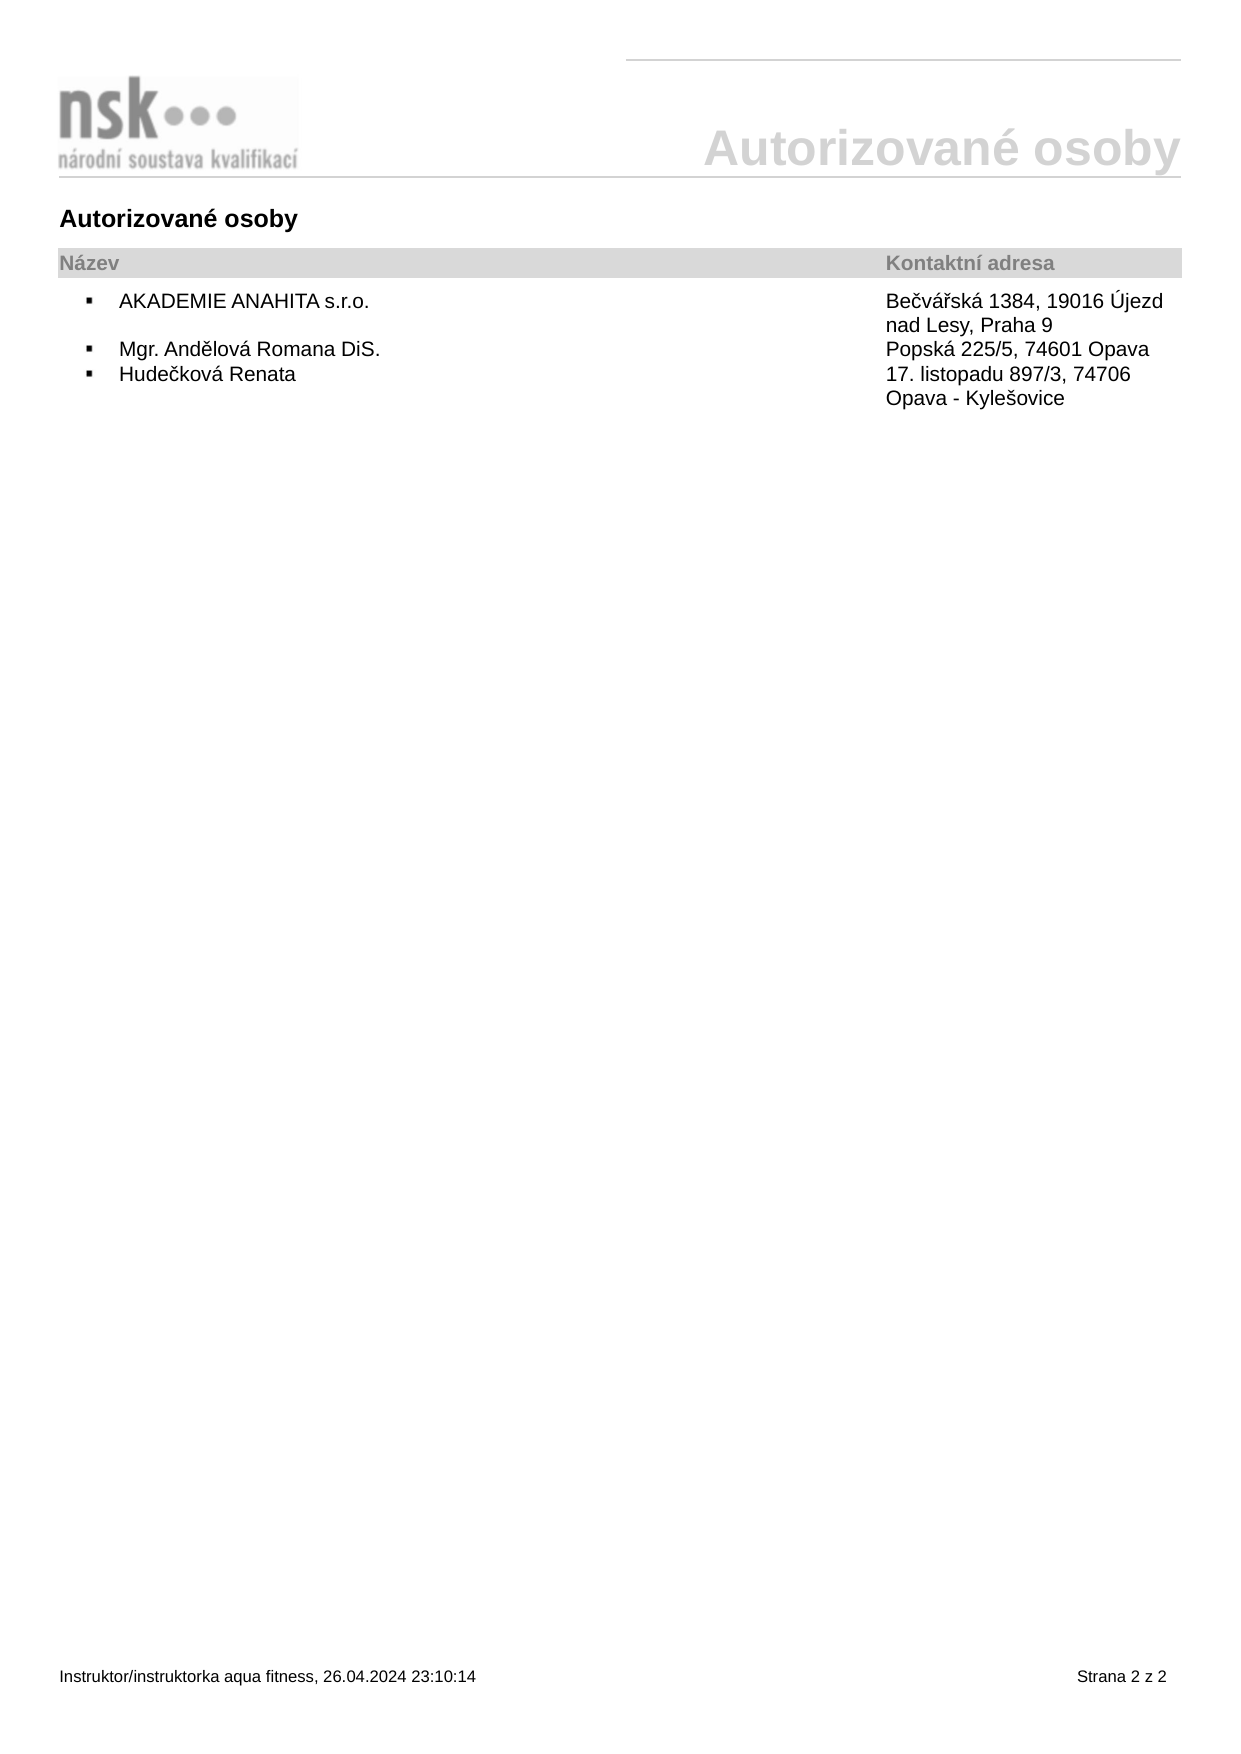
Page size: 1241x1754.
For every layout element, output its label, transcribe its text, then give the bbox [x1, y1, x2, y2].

table_cell Autorizované osoby [626, 61, 1181, 176]
table_cell Kontaktní adresa [886, 250, 1180, 277]
table_cell [1167, 1010, 1181, 1310]
table_cell [860, 710, 886, 1010]
table_cell [59, 236, 119, 248]
table_cell Strana 2 z 2 [860, 1658, 1167, 1694]
table_cell [626, 1010, 860, 1310]
table_cell [1167, 1658, 1181, 1694]
table_cell [59, 171, 119, 176]
table_cell [860, 386, 886, 410]
table_cell 17. listopadu 897/3, 74706 Opava - Kylešovice [886, 362, 1181, 410]
table_cell [626, 278, 860, 289]
table_cell [1167, 278, 1181, 289]
table_cell [481, 1310, 617, 1484]
table_cell [626, 236, 860, 248]
table_cell [860, 410, 886, 710]
table_cell Popská 225/5, 74601 Opava [886, 337, 1181, 362]
table_cell [886, 1310, 1167, 1484]
table_cell [886, 1010, 1167, 1310]
table_cell [59, 178, 1181, 194]
table_cell Instruktor/instruktorka aqua fitness, 26.04.2024 23:10:14 [59, 1658, 860, 1694]
table_cell [626, 314, 860, 337]
table_cell [59, 1310, 119, 1484]
table_cell [619, 59, 626, 170]
table_cell AKADEMIE ANAHITA s.r.o. [119, 289, 886, 314]
table_cell [59, 710, 119, 1010]
table_cell [1167, 710, 1181, 1010]
table_cell [119, 236, 481, 248]
table_cell [481, 236, 617, 248]
table_cell [626, 410, 860, 710]
picture [59, 362, 119, 386]
table_cell [886, 710, 1167, 1010]
table_cell Hudečková Renata [119, 362, 886, 386]
table_cell [481, 410, 617, 710]
table_cell [481, 386, 617, 410]
table_cell [860, 314, 886, 337]
table_cell [59, 1484, 119, 1658]
table_cell [1167, 1484, 1181, 1658]
table_cell [618, 278, 626, 289]
table_cell Bečvářská 1384, 19016 Újezd nad Lesy, Praha 9 [886, 289, 1181, 337]
picture [57, 59, 619, 171]
table_cell [59, 1010, 119, 1310]
table_cell [1167, 410, 1181, 710]
table_cell [626, 710, 860, 1010]
table_cell [618, 236, 626, 248]
table_cell [860, 278, 886, 289]
table_cell [119, 194, 481, 200]
table_cell [1167, 194, 1181, 200]
table_cell [481, 710, 617, 1010]
table_cell [886, 1484, 1167, 1658]
table_cell [618, 170, 626, 176]
table_cell [618, 710, 626, 1010]
table_cell [481, 1484, 617, 1658]
table_cell [886, 194, 1167, 200]
table_cell [626, 1310, 860, 1484]
table_cell [119, 171, 481, 176]
table_cell [618, 1484, 626, 1658]
table_cell [618, 1010, 626, 1310]
table_cell [59, 278, 119, 288]
table_cell [626, 194, 860, 200]
table_cell [860, 1010, 886, 1310]
table_cell [1167, 1310, 1181, 1484]
table_cell [119, 1484, 481, 1658]
table_cell [618, 1310, 626, 1484]
table_cell [626, 1484, 860, 1658]
picture [59, 336, 119, 361]
table_cell Autorizované osoby [59, 200, 1181, 236]
table_cell [59, 386, 119, 410]
table_cell [886, 410, 1167, 710]
table_cell Mgr. Andělová Romana DiS. [119, 337, 886, 362]
table_cell [119, 278, 481, 289]
table_cell [119, 386, 481, 410]
table_cell [626, 386, 860, 410]
table_cell [481, 314, 617, 337]
table_cell [59, 314, 119, 336]
table_cell [618, 386, 626, 410]
table_cell [481, 278, 617, 289]
table_cell [886, 236, 1167, 248]
table_cell [618, 314, 626, 337]
table_cell [1167, 236, 1181, 248]
table_cell [481, 171, 617, 176]
table_cell [481, 194, 617, 200]
table_cell [860, 194, 886, 200]
table_cell [481, 1010, 617, 1310]
table_cell [618, 194, 626, 200]
table_cell [119, 314, 481, 337]
table_cell [119, 410, 481, 710]
table_cell [59, 410, 119, 710]
table_cell [860, 236, 886, 248]
table_cell [119, 710, 481, 1010]
table_cell [119, 1310, 481, 1484]
table_cell [618, 410, 626, 710]
table_cell Název [60, 250, 885, 277]
table_cell [886, 278, 1167, 289]
table_cell [119, 1010, 481, 1310]
table_cell [860, 1310, 886, 1484]
picture [59, 288, 119, 313]
table_cell [860, 1484, 886, 1658]
table_cell [59, 194, 119, 200]
